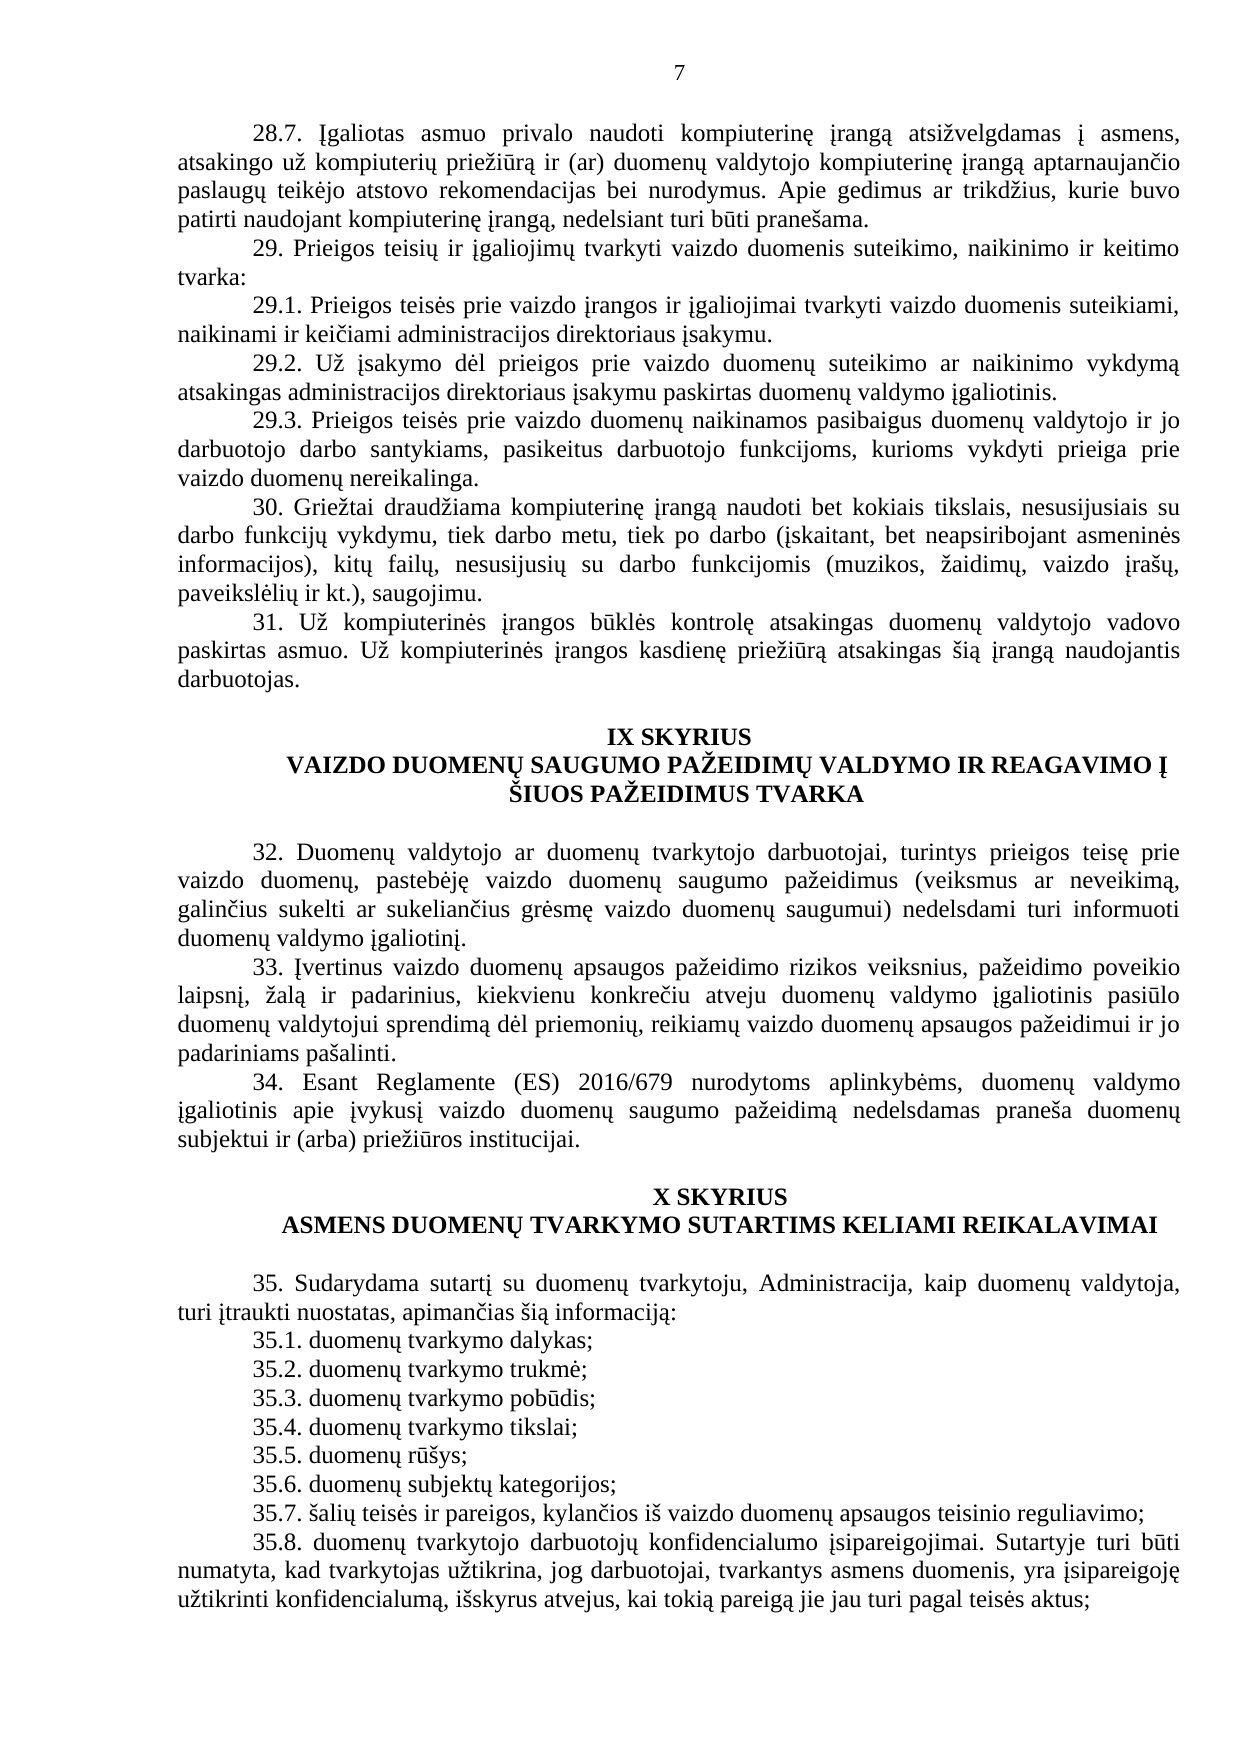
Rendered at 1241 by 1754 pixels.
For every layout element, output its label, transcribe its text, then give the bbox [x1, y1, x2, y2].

text 35.6. duomenų subjektų kategorijos; [177, 1469, 1181, 1498]
text 33. Įvertinus vaizdo duomenų apsaugos pažeidimo rizikos veiksnius, pažeidimo poveikio laipsnį, žalą ir padarinius, kiekvienu konkrečiu atveju duomenų valdymo įgaliotinis pasiūlo duomenų valdytojui sprendimą dėl priemonių, reikiamų vaizdo duomenų apsaugos pažeidimui ir jo padariniams pašalinti. [177, 952, 1181, 1067]
text 28.7. Įgaliotas asmuo privalo naudoti kompiuterinę įrangą atsižvelgdamas į asmens, atsakingo už kompiuterių priežiūrą ir (ar) duomenų valdytojo kompiuterinę įrangą aptarnaujančio paslaugų teikėjo atstovo rekomendacijas bei nurodymus. Apie gedimus ar trikdžius, kurie buvo patirti naudojant kompiuterinę įrangą, nedelsiant turi būti pranešama. [177, 118, 1181, 233]
text 35.2. duomenų tvarkymo trukmė; [177, 1354, 1181, 1383]
text IX SKYRIUS [177, 722, 1181, 751]
text 35.1. duomenų tvarkymo dalykas; [177, 1326, 1181, 1354]
text 29. Prieigos teisių ir įgaliojimų tvarkyti vaizdo duomenis suteikimo, naikinimo ir keitimo tvarka: [177, 233, 1181, 291]
text 35.8. duomenų tvarkytojo darbuotojų konfidencialumo įsipareigojimai. Sutartyje turi būti numatyta, kad tvarkytojas užtikrina, jog darbuotojai, tvarkantys asmens duomenis, yra įsipareigoję užtikrinti konfidencialumą, išskyrus atvejus, kai tokią pareigą jie jau turi pagal teisės aktus; [177, 1527, 1181, 1613]
text 34. Esant Reglamente (ES) 2016/679 nurodytoms aplinkybėms, duomenų valdymo įgaliotinis apie įvykusį vaizdo duomenų saugumo pažeidimą nedelsdamas praneša duomenų subjektui ir (arba) priežiūros institucijai. [177, 1067, 1181, 1153]
text X SKYRIUS [177, 1182, 1181, 1211]
text 35.4. duomenų tvarkymo tikslai; [177, 1412, 1181, 1441]
text VAIZDO DUOMENŲ SAUGUMO PAŽEIDIMŲ VALDYMO IR REAGAVIMO Į ŠIUOS PAŽEIDIMUS TVARKA [192, 751, 1181, 808]
text 35. Sudarydama sutartį su duomenų tvarkytoju, Administracija, kaip duomenų valdytoja, turi įtraukti nuostatas, apimančias šią informaciją: [177, 1268, 1181, 1326]
text 30. Griežtai draudžiama kompiuterinę įrangą naudoti bet kokiais tikslais, nesusijusiais su darbo funkcijų vykdymu, tiek darbo metu, tiek po darbo (įskaitant, bet neapsiribojant asmeninės informacijos), kitų failų, nesusijusių su darbo funkcijomis (muzikos, žaidimų, vaizdo įrašų, paveikslėlių ir kt.), saugojimu. [177, 492, 1181, 607]
text 35.5. duomenų rūšys; [177, 1441, 1181, 1469]
text 29.1. Prieigos teisės prie vaizdo įrangos ir įgaliojimai tvarkyti vaizdo duomenis suteikiami, naikinami ir keičiami administracijos direktoriaus įsakymu. [177, 291, 1181, 348]
text 35.7. šalių teisės ir pareigos, kylančios iš vaizdo duomenų apsaugos teisinio reguliavimo; [177, 1498, 1181, 1527]
text 32. Duomenų valdytojo ar duomenų tvarkytojo darbuotojai, turintys prieigos teisę prie vaizdo duomenų, pastebėję vaizdo duomenų saugumo pažeidimus (veiksmus ar neveikimą, galinčius sukelti ar sukeliančius grėsmę vaizdo duomenų saugumui) nedelsdami turi informuoti duomenų valdymo įgaliotinį. [177, 837, 1181, 952]
text 31. Už kompiuterinės įrangos būklės kontrolę atsakingas duomenų valdytojo vadovo paskirtas asmuo. Už kompiuterinės įrangos kasdienę priežiūrą atsakingas šią įrangą naudojantis darbuotojas. [177, 607, 1181, 693]
text 35.3. duomenų tvarkymo pobūdis; [177, 1383, 1181, 1412]
text 29.3. Prieigos teisės prie vaizdo duomenų naikinamos pasibaigus duomenų valdytojo ir jo darbuotojo darbo santykiams, pasikeitus darbuotojo funkcijoms, kurioms vykdyti prieiga prie vaizdo duomenų nereikalinga. [177, 406, 1181, 492]
text 29.2. Už įsakymo dėl prieigos prie vaizdo duomenų suteikimo ar naikinimo vykdymą atsakingas administracijos direktoriaus įsakymu paskirtas duomenų valdymo įgaliotinis. [177, 348, 1181, 406]
text ASMENS DUOMENŲ TVARKYMO SUTARTIMS KELIAMI REIKALAVIMAI [177, 1211, 1181, 1239]
